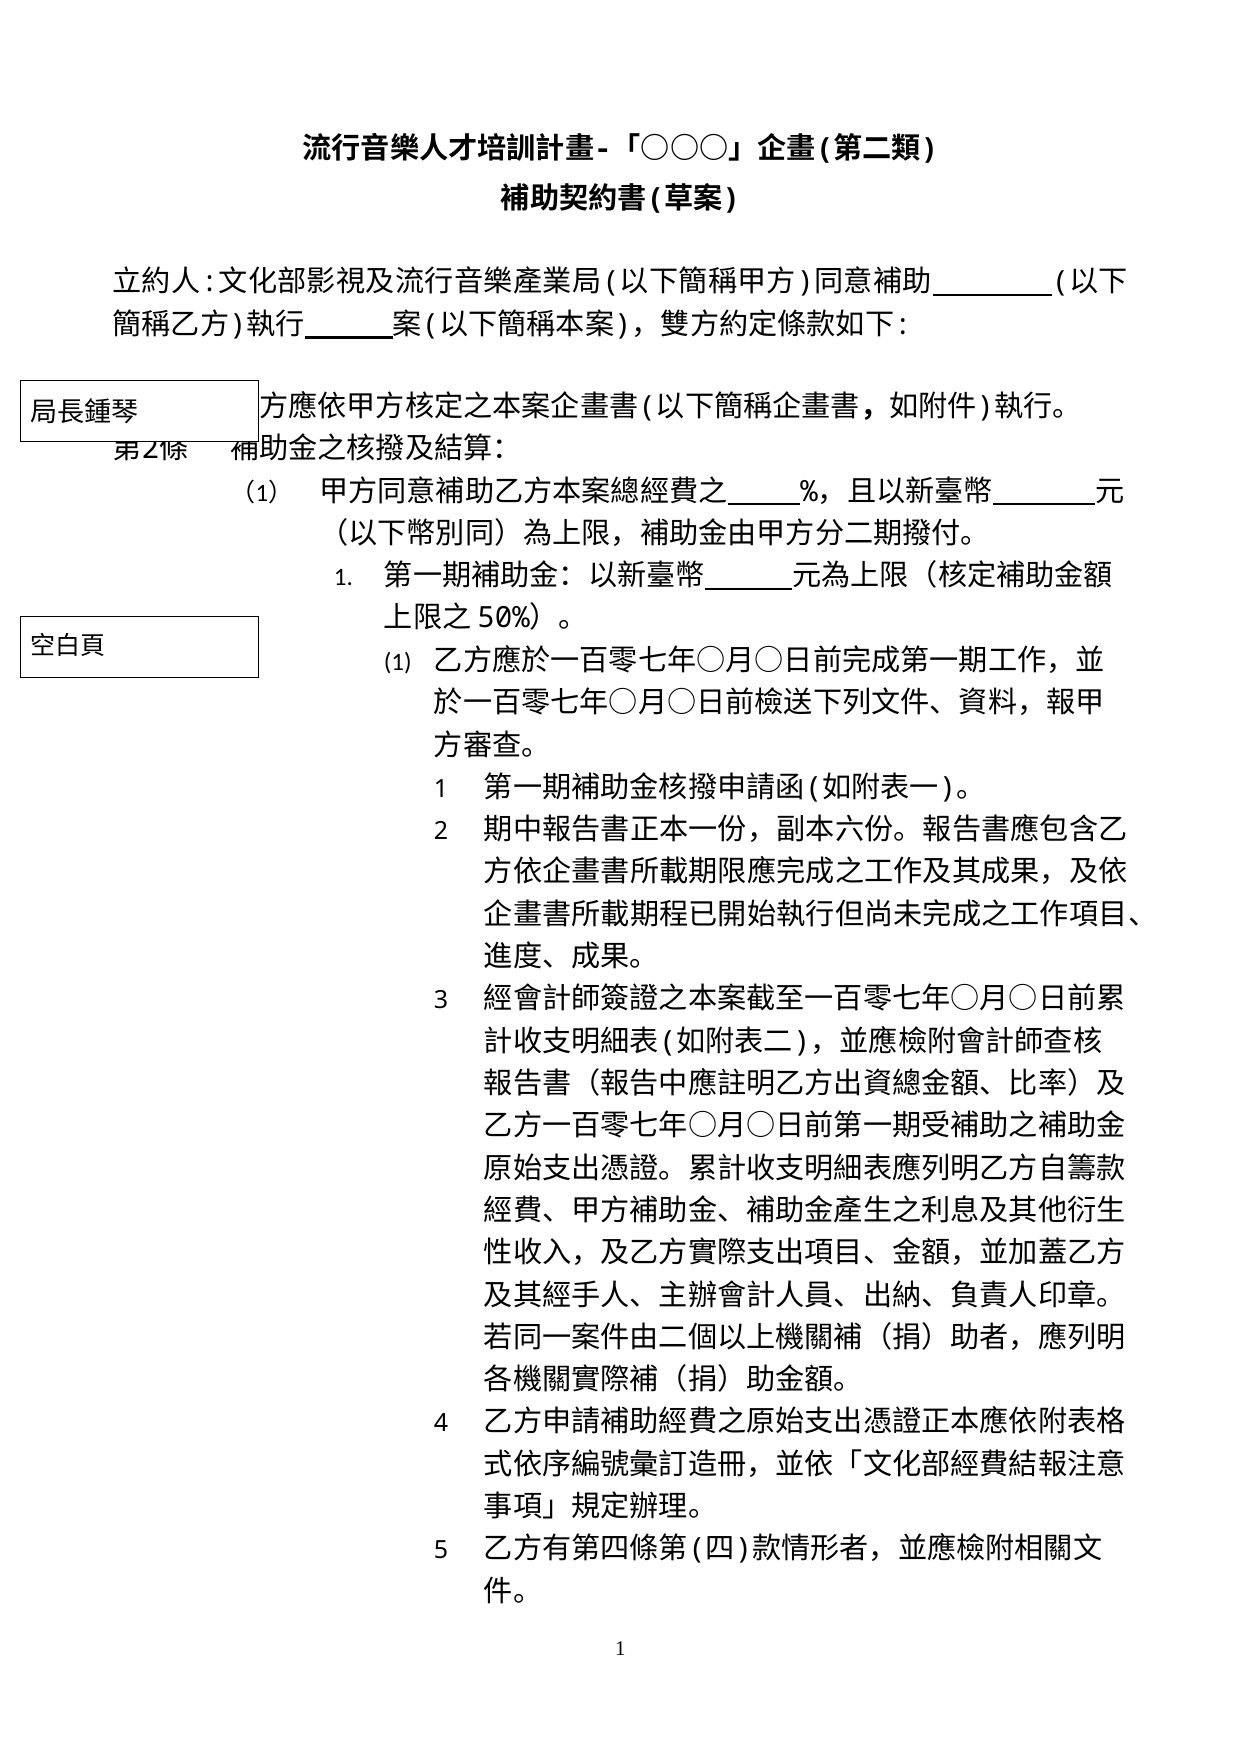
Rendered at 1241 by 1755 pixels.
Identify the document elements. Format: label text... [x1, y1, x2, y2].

list 乙方應於一百零七年○月○日前完成第一期工作，並於一百零七年○月○日前檢送下列文件、資料，報甲方審查。 [384, 636, 1128, 763]
text 補助契約書(草案) [21, 381, 258, 441]
text 空白頁 [30, 626, 249, 662]
text 補助契約書(草案) [0, 0, 125, 62]
text 立約人:文化部影視及流行音樂產業局(以下簡稱甲方)同意補助 (以下簡稱乙方)執行 案(以下簡稱本案)，雙方約定條款如下: [112, 258, 1128, 343]
list 乙方申請補助經費之原始支出憑證正本應依附表格式依序編號彙訂造冊，並依「文化部經費結報注意事項」規定辦理。 [434, 1398, 1128, 1525]
list 第一期補助金：以新臺幣 元為上限（核定補助金額上限之50%）。 [334, 552, 1128, 636]
list 乙方有第四條第(四)款情形者，並應檢附相關文件。 [434, 1525, 1128, 1609]
list 甲方同意補助乙方本案總經費之 %，且以新臺幣 元（以下幣別同）為上限，補助金由甲方分二期撥付。 [230, 467, 1128, 552]
list 乙方應依甲方核定之本案企畫書(以下簡稱企畫書，如附件)執行。 [259, 382, 1128, 425]
text 補助契約書(草案) [93, 168, 1128, 218]
list 第一期補助金核撥申請函(如附表一)。 [434, 763, 1128, 806]
text 補助契約書(草案) [21, 617, 258, 677]
list 補助金之核撥及結算： [112, 425, 1128, 467]
list 經會計師簽證之本案截至一百零七年○月○日前累計收支明細表(如附表二)，並應檢附會計師查核報告書（報告中應註明乙方出資總金額、比率）及乙方一百零七年○月○日前第一期受補助之補助金原始支出憑證。累計收支明細表應列明乙方自籌款經費、甲方補助金、補助金產生之利息及其他衍生性收入，及乙方實際支出項目、金額，並加蓋乙方及其經手人、主辦會計人員、出納、負責人印章。若同一案件由二個以上機關補（捐）助者，應列明各機關實際補（捐）助金額。 [434, 975, 1128, 1398]
text 流行音樂人才培訓計畫-「○○○」企畫(第二類) [93, 118, 1128, 168]
list 期中報告書正本一份，副本六份。報告書應包含乙方依企畫書所載期限應完成之工作及其成果，及依企畫書所載期程已開始執行但尚未完成之工作項目、進度、成果。 [434, 806, 1128, 975]
text 局長鍾琴 [30, 390, 249, 429]
